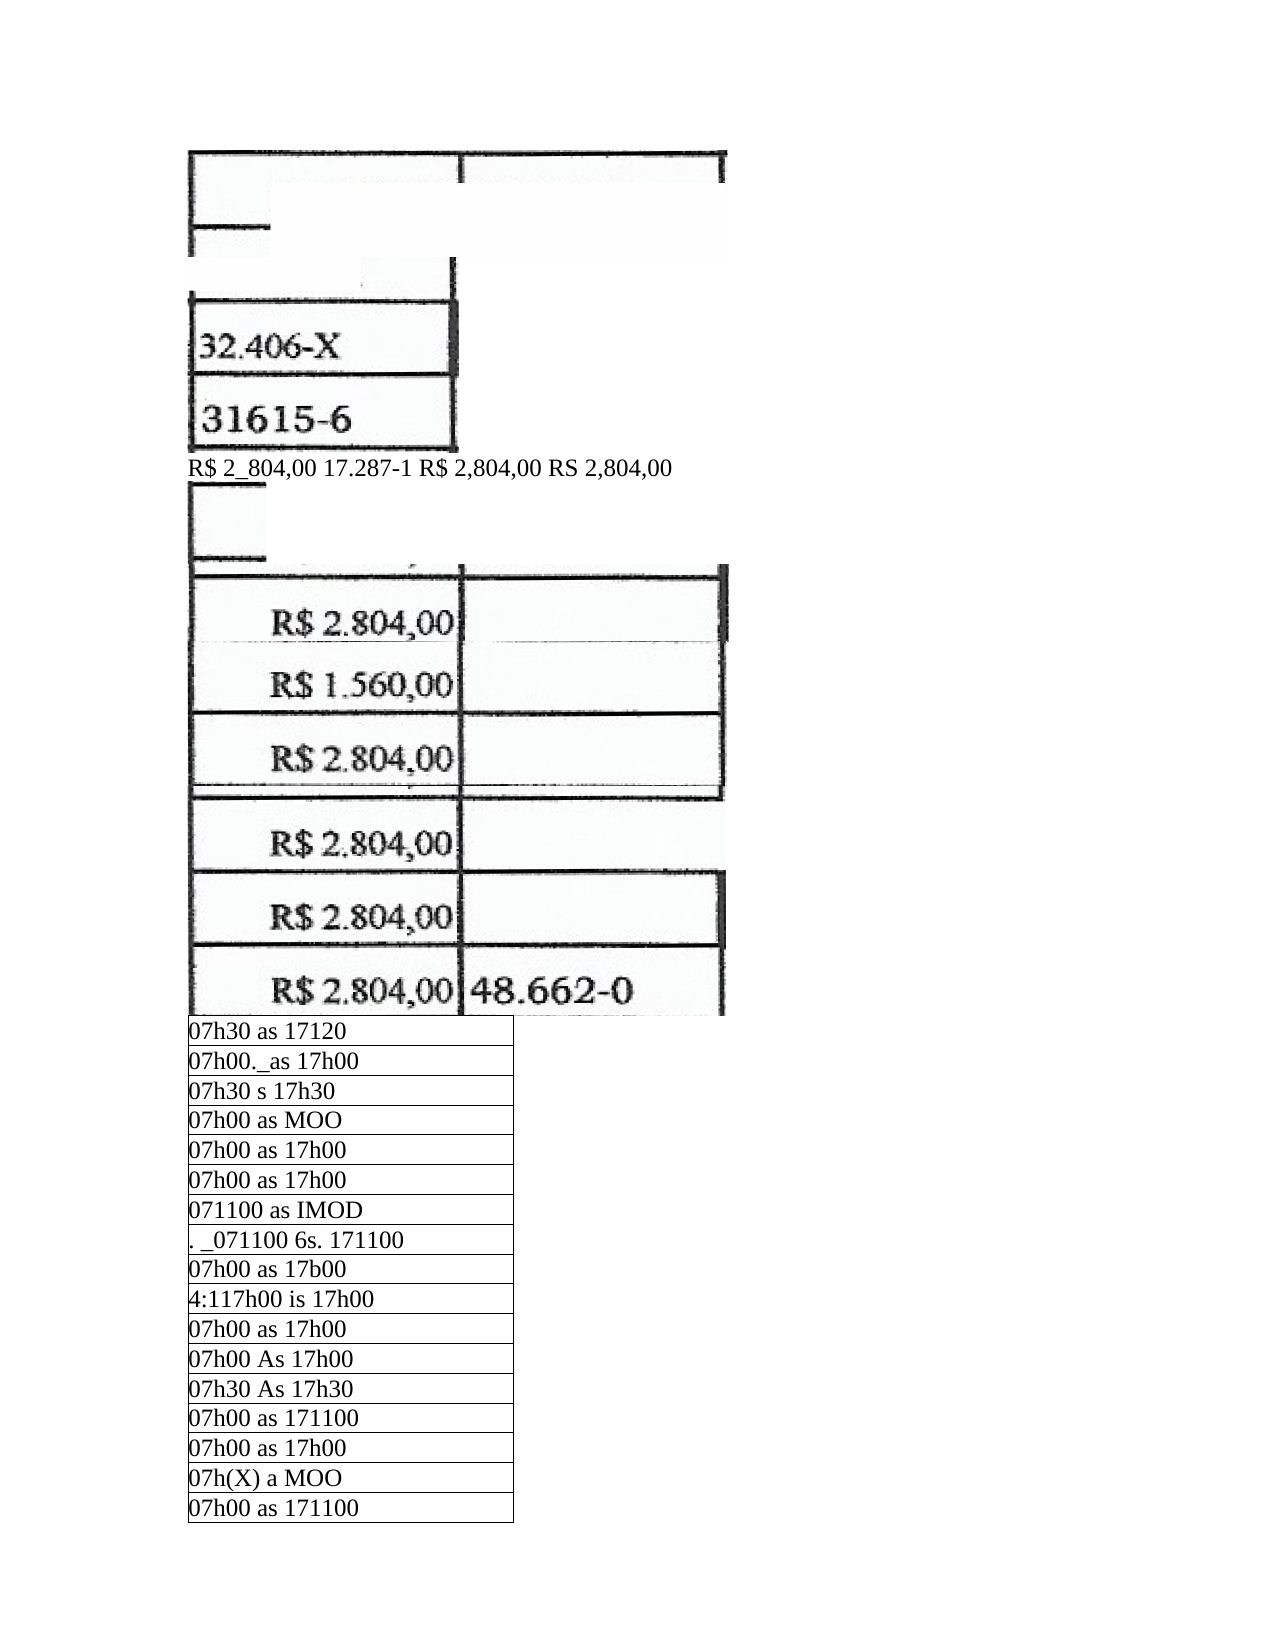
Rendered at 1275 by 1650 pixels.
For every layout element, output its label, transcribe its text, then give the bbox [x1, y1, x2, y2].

table_cell 07h00 as 17h00 [189, 1135, 513, 1164]
table_cell [553, 1462, 725, 1492]
table_cell [535, 1105, 553, 1134]
table_cell 07h00 as 17h00 [189, 1314, 513, 1343]
table_cell [553, 1075, 725, 1104]
table_cell [514, 1343, 535, 1373]
table_cell [535, 1343, 553, 1373]
table_cell 07h00 as 17h00 [189, 1165, 513, 1194]
table_cell 07h00 as 171100 [189, 1404, 513, 1432]
table_cell [514, 1373, 535, 1402]
table_cell [553, 1403, 725, 1432]
table_cell [514, 1134, 535, 1164]
table_cell 07h00 As 17h00 [189, 1344, 513, 1373]
text R$ 2_804,00 17.287-1 R$ 2,804,00 RS 2,804,00 [187, 453, 1094, 481]
table_cell [514, 1492, 535, 1522]
table_header [514, 1016, 535, 1045]
table_cell [725, 1432, 740, 1462]
table_cell [535, 1373, 553, 1402]
table_cell [535, 1045, 553, 1075]
table_cell [725, 1313, 740, 1343]
table_cell [725, 1343, 740, 1373]
table_cell 07h00 as 171100 [189, 1493, 513, 1522]
table_cell [725, 1462, 740, 1492]
table_cell 4:117h00 is 17h00 [189, 1284, 513, 1313]
table_cell [535, 1075, 553, 1104]
table_cell [725, 1224, 740, 1253]
table_cell [514, 1194, 535, 1224]
table_cell . _071100 6s. 171100 [189, 1225, 513, 1253]
table_header [553, 1016, 725, 1045]
table_cell [535, 1492, 553, 1522]
table_cell [514, 1432, 535, 1462]
table_header 07h30 as 17120 [189, 1016, 513, 1045]
table_cell [535, 1224, 553, 1253]
table_cell [535, 1403, 553, 1432]
table_cell [514, 1105, 535, 1134]
table_cell [553, 1194, 725, 1224]
table_header [725, 1015, 740, 1045]
table_header [535, 1016, 553, 1045]
table_cell [514, 1283, 535, 1313]
table_cell [725, 1403, 740, 1432]
table_cell 07h00._as 17h00 [189, 1046, 513, 1075]
table_cell [535, 1134, 553, 1164]
table_cell [725, 1283, 740, 1313]
table_cell [553, 1105, 725, 1134]
table_cell [535, 1194, 553, 1224]
table_cell [535, 1313, 553, 1343]
table_cell [553, 1432, 725, 1462]
table_cell [553, 1045, 725, 1075]
table_cell [725, 1105, 740, 1134]
table_cell [514, 1462, 535, 1492]
table_cell [514, 1313, 535, 1343]
table_cell [535, 1462, 553, 1492]
table_cell 07h00 as 17h00 [189, 1433, 513, 1462]
table_cell [553, 1164, 725, 1194]
table_cell [553, 1224, 725, 1253]
table_cell [725, 1075, 740, 1104]
table_cell [553, 1283, 725, 1313]
table_cell 07h00 as 17b00 [189, 1255, 513, 1283]
table_cell [553, 1492, 725, 1522]
table_cell [514, 1403, 535, 1432]
table_cell [725, 1194, 740, 1224]
table_cell [553, 1254, 725, 1283]
table_cell [725, 1045, 740, 1075]
table_cell [514, 1045, 535, 1075]
table_cell 07h30 s 17h30 [189, 1076, 513, 1104]
table_cell [535, 1164, 553, 1194]
table_cell [553, 1373, 725, 1402]
table_cell 07h(X) a MOO [189, 1463, 513, 1492]
table_cell [553, 1134, 725, 1164]
table_cell [514, 1254, 535, 1283]
table_cell [725, 1373, 740, 1402]
table_cell [535, 1283, 553, 1313]
table_cell [514, 1075, 535, 1104]
table_cell [553, 1343, 725, 1373]
table_cell [535, 1432, 553, 1462]
table_cell [725, 1254, 740, 1283]
table_cell [725, 1492, 740, 1522]
table_cell [514, 1224, 535, 1253]
table_cell [535, 1254, 553, 1283]
table_cell 071100 as IMOD [189, 1195, 513, 1224]
table_cell [553, 1313, 725, 1343]
table_cell 07h00 as MOO [189, 1106, 513, 1134]
table_cell [514, 1164, 535, 1194]
table_cell [725, 1164, 740, 1194]
table_cell [725, 1134, 740, 1164]
table_cell 07h30 As 17h30 [189, 1374, 513, 1402]
